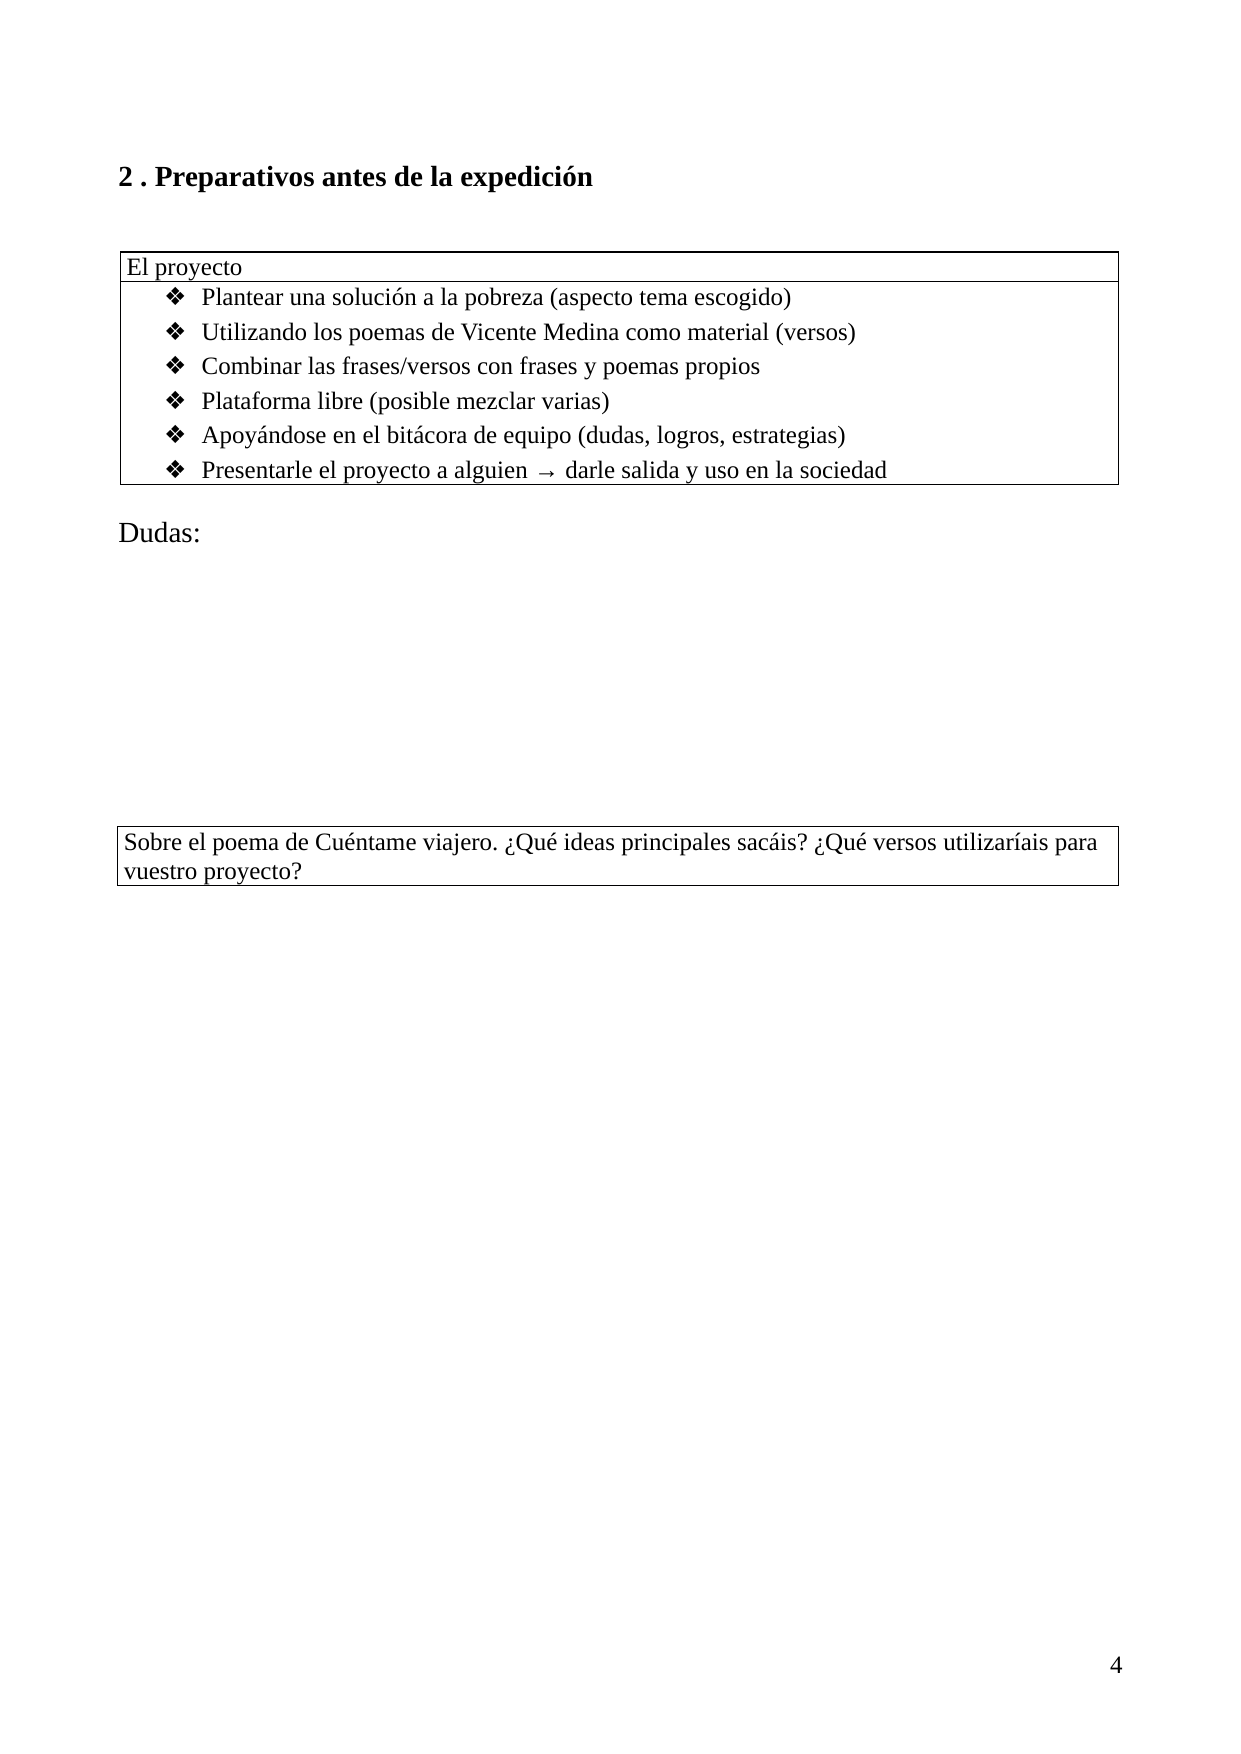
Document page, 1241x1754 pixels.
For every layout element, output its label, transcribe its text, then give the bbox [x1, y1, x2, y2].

table_cell Plantear una solución a la pobreza (aspecto tema escogido) Utilizando los poemas de Vicente Medina como material (versos) Combinar las frases/versos con frases y poemas propios Plataforma libre (posible mezclar varias) Apoyándose en el bitácora de equipo (dudas, logros, estrategias) Presentarle el proyecto a alguien → darle salida y uso en la sociedad [121, 282, 1118, 483]
table_header Sobre el poema de Cuéntame viajero. ¿Qué ideas principales sacáis? ¿Qué versos utilizaríais para vuestro proyecto? [118, 827, 1118, 884]
table_header El proyecto [121, 253, 1118, 281]
text 2 . Preparativos antes de la expedición [118, 159, 1122, 193]
text Dudas: [118, 516, 1122, 549]
